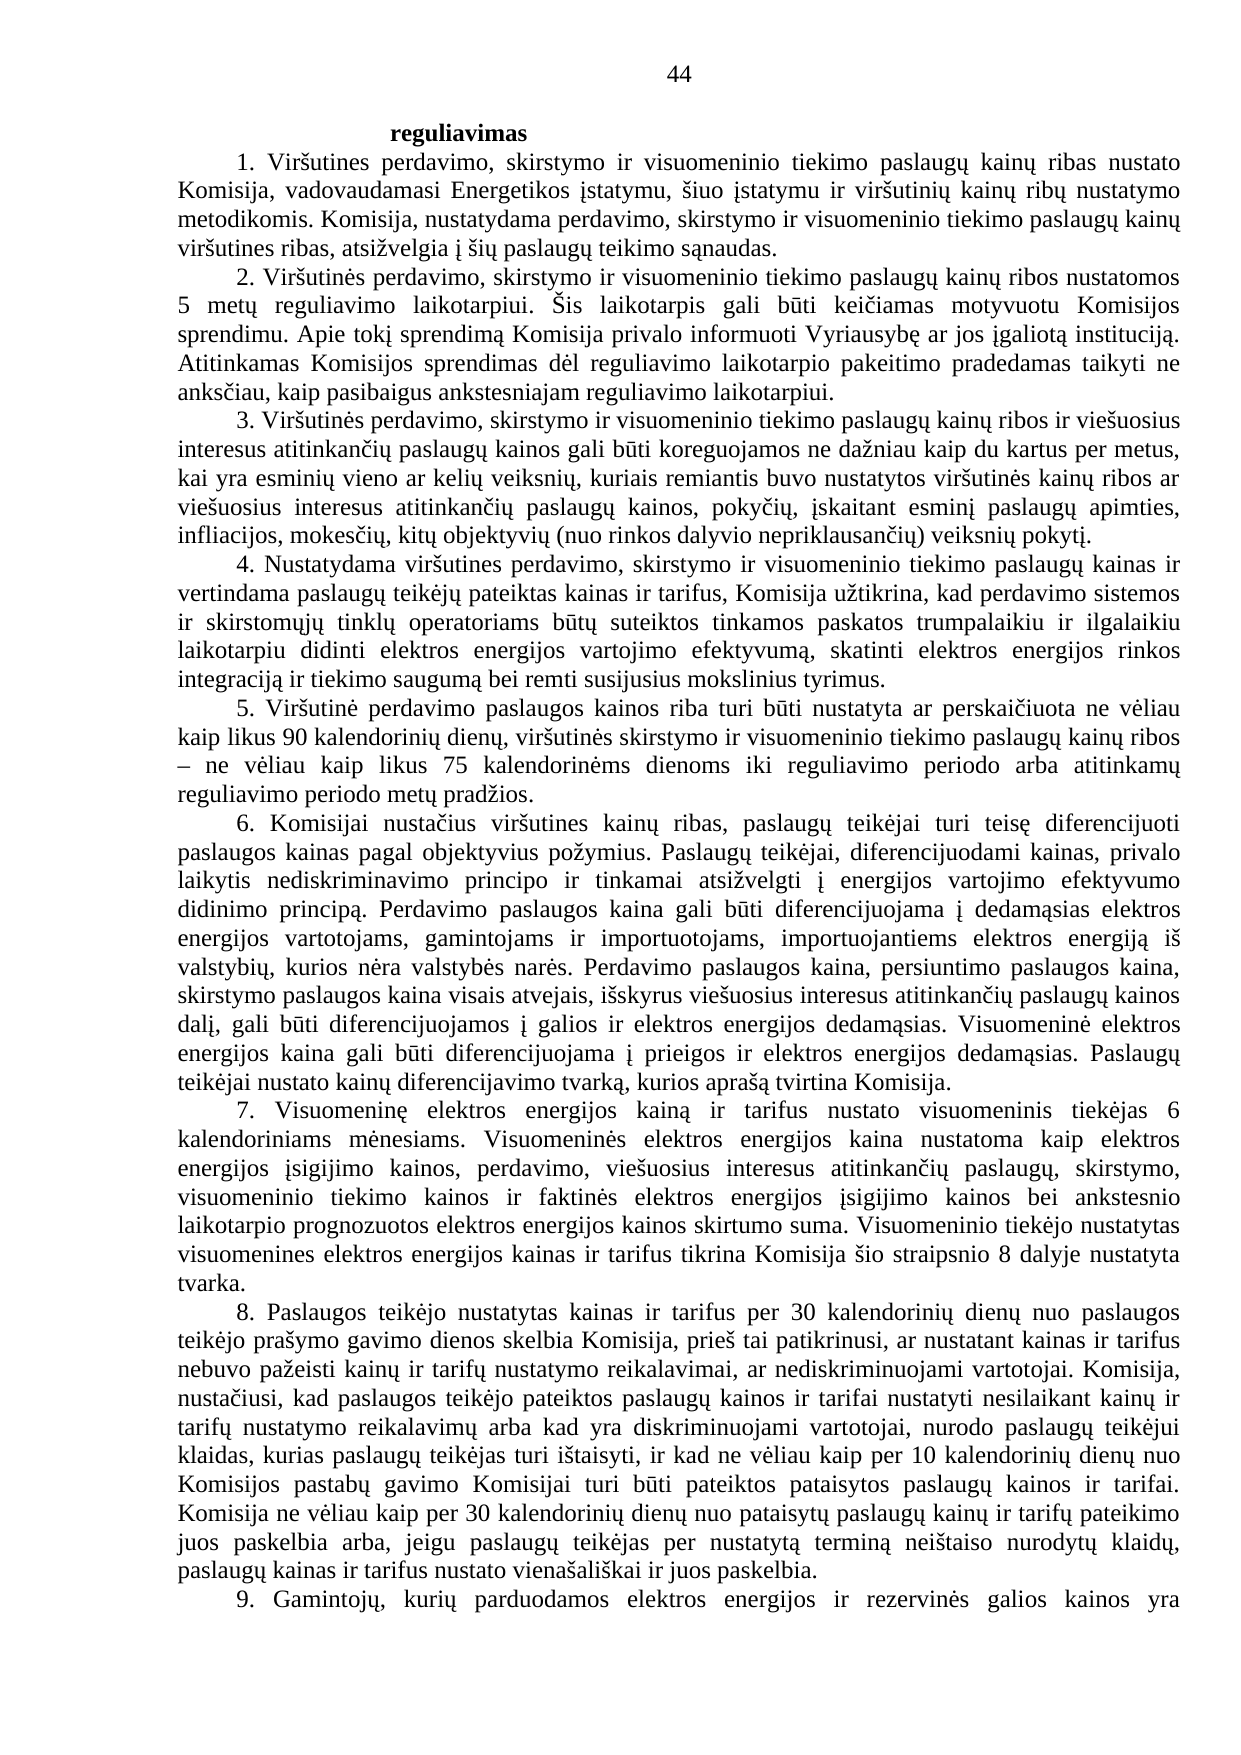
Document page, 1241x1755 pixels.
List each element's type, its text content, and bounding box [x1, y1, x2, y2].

text 2. Viršutinės perdavimo, skirstymo ir visuomeninio tiekimo paslaugų kainų ribos nustatomos 5 metų reguliavimo laikotarpiui. Šis laikotarpis gali būti keičiamas motyvuotu Komisijos sprendimu. Apie tokį sprendimą Komisija privalo informuoti Vyriausybę ar jos įgaliotą instituciją. Atitinkamas Komisijos sprendimas dėl reguliavimo laikotarpio pakeitimo pradedamas taikyti ne anksčiau, kaip pasibaigus ankstesniajam reguliavimo laikotarpiui. [177, 262, 1181, 406]
text 5. Viršutinė perdavimo paslaugos kainos riba turi būti nustatyta ar perskaičiuota ne vėliau kaip likus 90 kalendorinių dienų, viršutinės skirstymo ir visuomeninio tiekimo paslaugų kainų ribos – ne vėliau kaip likus 75 kalendorinėms dienoms iki reguliavimo periodo arba atitinkamų reguliavimo periodo metų pradžios. [177, 693, 1181, 808]
text 3. Viršutinės perdavimo, skirstymo ir visuomeninio tiekimo paslaugų kainų ribos ir viešuosius interesus atitinkančių paslaugų kainos gali būti koreguojamos ne dažniau kaip du kartus per metus, kai yra esminių vieno ar kelių veiksnių, kuriais remiantis buvo nustatytos viršutinės kainų ribos ar viešuosius interesus atitinkančių paslaugų kainos, pokyčių, įskaitant esminį paslaugų apimties, infliacijos, mokesčių, kitų objektyvių (nuo rinkos dalyvio nepriklausančių) veiksnių pokytį. [177, 406, 1181, 549]
text 1. Viršutines perdavimo, skirstymo ir visuomeninio tiekimo paslaugų kainų ribas nustato Komisija, vadovaudamasi Energetikos įstatymu, šiuo įstatymu ir viršutinių kainų ribų nustatymo metodikomis. Komisija, nustatydama perdavimo, skirstymo ir visuomeninio tiekimo paslaugų kainų viršutines ribas, atsižvelgia į šių paslaugų teikimo sąnaudas. [177, 147, 1181, 262]
text 6. Komisijai nustačius viršutines kainų ribas, paslaugų teikėjai turi teisę diferencijuoti paslaugos kainas pagal objektyvius požymius. Paslaugų teikėjai, diferencijuodami kainas, privalo laikytis nediskriminavimo principo ir tinkamai atsižvelgti į energijos vartojimo efektyvumo didinimo principą. Perdavimo paslaugos kaina gali būti diferencijuojama į dedamąsias elektros energijos vartotojams, gamintojams ir importuotojams, importuojantiems elektros energiją iš valstybių, kurios nėra valstybės narės. Perdavimo paslaugos kaina, persiuntimo paslaugos kaina, skirstymo paslaugos kaina visais atvejais, išskyrus viešuosius interesus atitinkančių paslaugų kainos dalį, gali būti diferencijuojamos į galios ir elektros energijos dedamąsias. Visuomeninė elektros energijos kaina gali būti diferencijuojama į prieigos ir elektros energijos dedamąsias. Paslaugų teikėjai nustato kainų diferencijavimo tvarką, kurios aprašą tvirtina Komisija. [177, 808, 1181, 1096]
text 9. Gamintojų, kurių parduodamos elektros energijos ir rezervinės galios kainos yra [177, 1584, 1181, 1613]
text 7. Visuomeninę elektros energijos kainą ir tarifus nustato visuomeninis tiekėjas 6 kalendoriniams mėnesiams. Visuomeninės elektros energijos kaina nustatoma kaip elektros energijos įsigijimo kainos, perdavimo, viešuosius interesus atitinkančių paslaugų, skirstymo, visuomeninio tiekimo kainos ir faktinės elektros energijos įsigijimo kainos bei ankstesnio laikotarpio prognozuotos elektros energijos kainos skirtumo suma. Visuomeninio tiekėjo nustatytas visuomenines elektros energijos kainas ir tarifus tikrina Komisija šio straipsnio 8 dalyje nustatyta tvarka. [177, 1096, 1181, 1297]
text 4. Nustatydama viršutines perdavimo, skirstymo ir visuomeninio tiekimo paslaugų kainas ir vertindama paslaugų teikėjų pateiktas kainas ir tarifus, Komisija užtikrina, kad perdavimo sistemos ir skirstomųjų tinklų operatoriams būtų suteiktos tinkamos paskatos trumpalaikiu ir ilgalaikiu laikotarpiu didinti elektros energijos vartojimo efektyvumą, skatinti elektros energijos rinkos integraciją ir tiekimo saugumą bei remti susijusius mokslinius tyrimus. [177, 549, 1181, 693]
text 8. Paslaugos teikėjo nustatytas kainas ir tarifus per 30 kalendorinių dienų nuo paslaugos teikėjo prašymo gavimo dienos skelbia Komisija, prieš tai patikrinusi, ar nustatant kainas ir tarifus nebuvo pažeisti kainų ir tarifų nustatymo reikalavimai, ar nediskriminuojami vartotojai. Komisija, nustačiusi, kad paslaugos teikėjo pateiktos paslaugų kainos ir tarifai nustatyti nesilaikant kainų ir tarifų nustatymo reikalavimų arba kad yra diskriminuojami vartotojai, nurodo paslaugų teikėjui klaidas, kurias paslaugų teikėjas turi ištaisyti, ir kad ne vėliau kaip per 10 kalendorinių dienų nuo Komisijos pastabų gavimo Komisijai turi būti pateiktos pataisytos paslaugų kainos ir tarifai. Komisija ne vėliau kaip per 30 kalendorinių dienų nuo pataisytų paslaugų kainų ir tarifų pateikimo juos paskelbia arba, jeigu paslaugų teikėjas per nustatytą terminą neištaiso nurodytų klaidų, paslaugų kainas ir tarifus nustato vienašališkai ir juos paskelbia. [177, 1297, 1181, 1584]
text reguliavimas [236, 118, 1181, 147]
